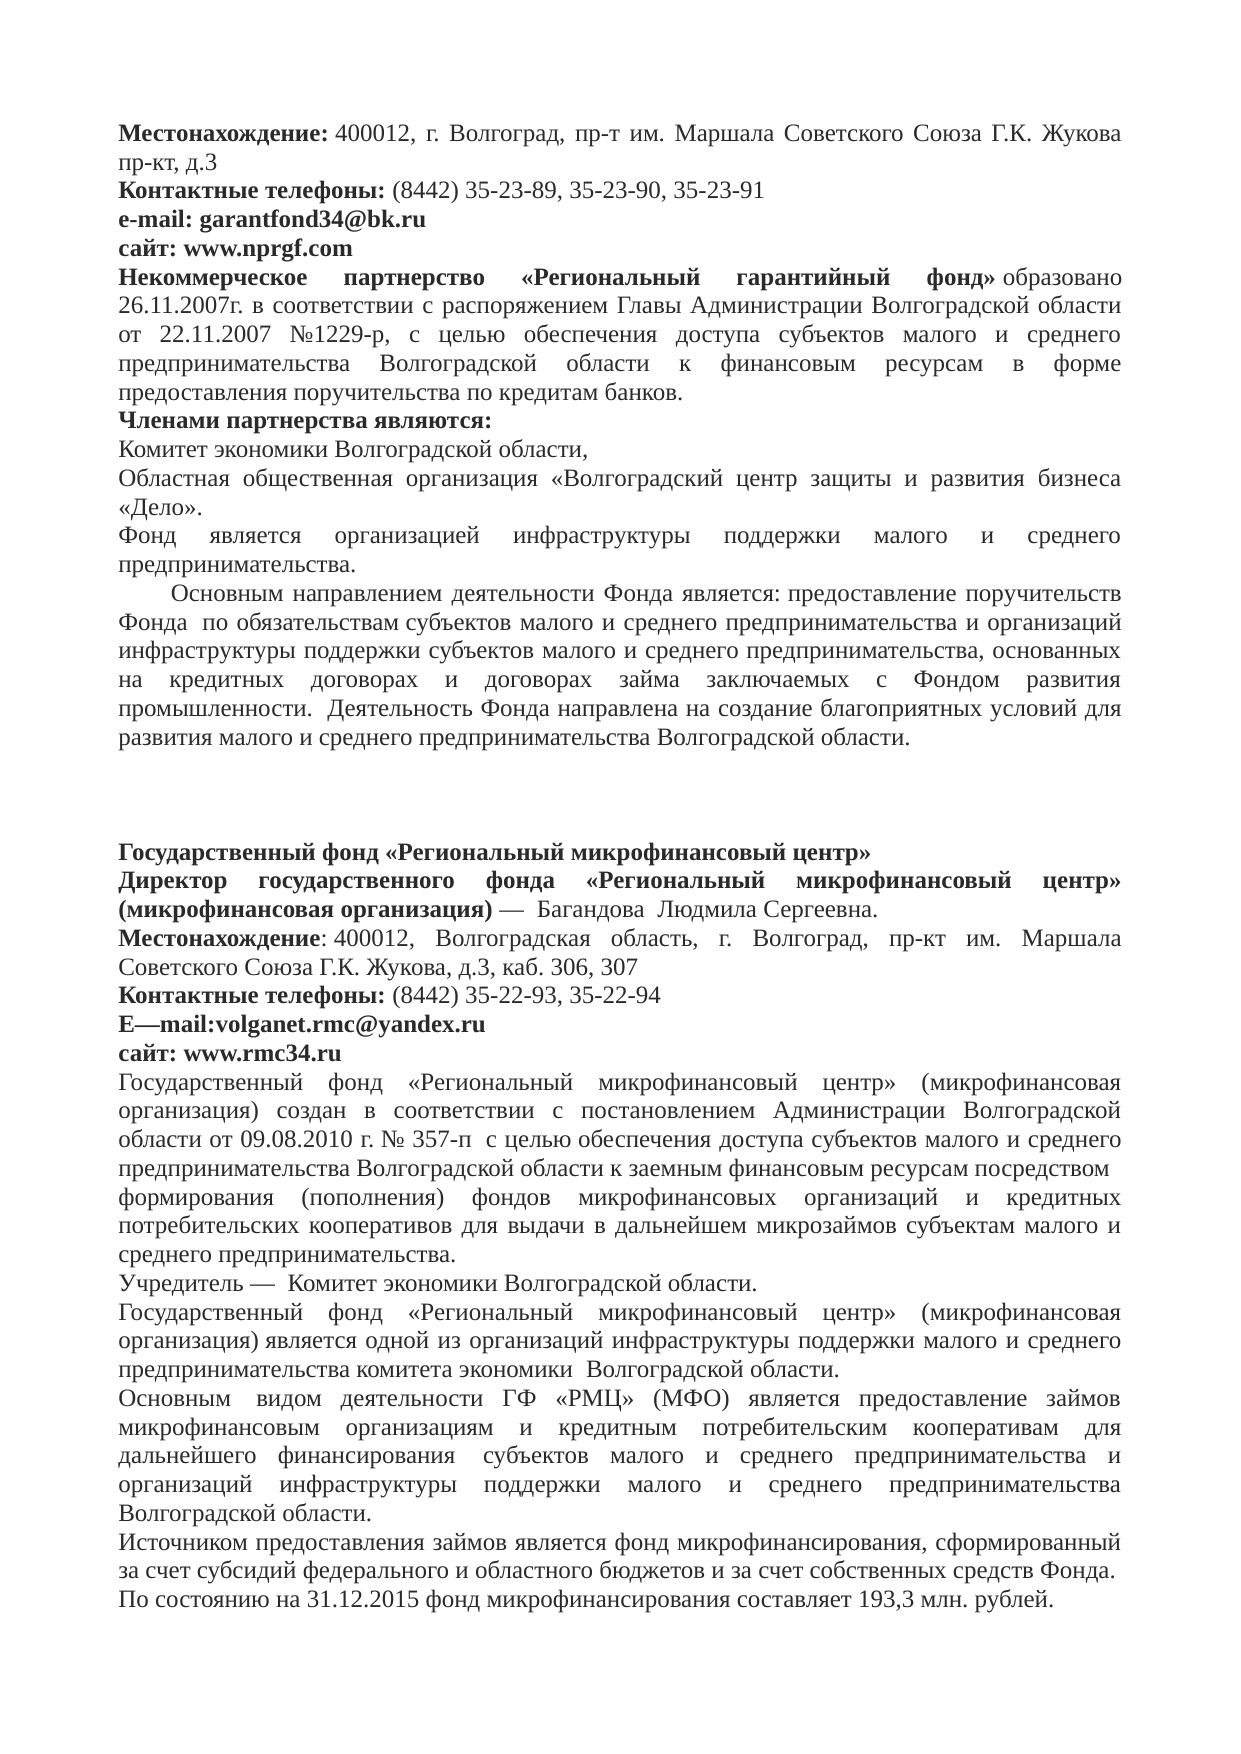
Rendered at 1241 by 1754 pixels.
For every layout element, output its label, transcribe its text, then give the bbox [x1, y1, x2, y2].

text Контактные телефоны: (8442) 35-22-93, 35-22-94 [118, 981, 1122, 1009]
text Членами партнерства являются: [118, 406, 1122, 434]
text сайт: www.rmc34.ru [118, 1038, 1122, 1067]
text Фонд является организацией инфраструктуры поддержки малого и среднего предпринимательства. [118, 521, 1122, 578]
text Комитет экономики Волгоградской области, [118, 434, 1122, 463]
text Основным видом деятельности ГФ «РМЦ» (МФО) является предоставление займов микрофинансовым организациям и кредитным потребительским кооперативам для дальнейшего финансирования субъектов малого и среднего предпринимательства и организаций инфраструктуры поддержки малого и среднего предпринимательства Волгоградской области. [118, 1383, 1122, 1527]
text Некоммерческое партнерство «Региональный гарантийный фонд» образовано 26.11.2007г. в соответствии с распоряжением Главы Администрации Волгоградской области от 22.11.2007 №1229-р, с целью обеспечения доступа субъектов малого и среднего предпринимательства Волгоградской области к финансовым ресурсам в форме предоставления поручительства по кредитам банков. [118, 262, 1122, 406]
text Учредитель — Комитет экономики Волгоградской области. [118, 1268, 1122, 1297]
text E—mail:volganet.rmc@yandex.ru [118, 1009, 1122, 1038]
text Источником предоставления займов является фонд микрофинансирования, сформированный за счет субсидий федерального и областного бюджетов и за счет собственных средств Фонда. [118, 1527, 1122, 1584]
text Государственный фонд «Региональный микрофинансовый центр» (микрофинансовая организация) является одной из организаций инфраструктуры поддержки малого и среднего предпринимательства комитета экономики Волгоградской области. [118, 1297, 1122, 1383]
text Основным направлением деятельности Фонда является: предоставление поручительств Фонда по обязательствам субъектов малого и среднего предпринимательства и организаций инфраструктуры поддержки субъектов малого и среднего предпринимательства, основанных на кредитных договорах и договорах займа заключаемых с Фондом развития промышленности. Деятельность Фонда направлена на создание благоприятных условий для развития малого и среднего предпринимательства Волгоградской области. [118, 578, 1122, 751]
text сайт: www.nprgf.com [118, 233, 1122, 262]
text Местонахождение: 400012, г. Волгоград, пр-т им. Маршала Советского Союза Г.К. Жукова пр-кт, д.3 [118, 118, 1122, 176]
text Областная общественная организация «Волгоградский центр защиты и развития бизнеса «Дело». [118, 463, 1122, 521]
text По состоянию на 31.12.2015 фонд микрофинансирования составляет 193,3 млн. рублей. [118, 1584, 1122, 1613]
text e-mail: garantfond34@bk.ru [118, 204, 1122, 233]
text Государственный фонд «Региональный микрофинансовый центр» (микрофинансовая организация) создан в соответствии с постановлением Администрации Волгоградской области от 09.08.2010 г. № 357-п с целью обеспечения доступа субъектов малого и среднего предпринимательства Волгоградской области к заемным финансовым ресурсам посредством формирования (пополнения) фондов микрофинансовых организаций и кредитных потребительских кооперативов для выдачи в дальнейшем микрозаймов субъектам малого и среднего предпринимательства. [118, 1067, 1122, 1268]
text Местонахождение: 400012, Волгоградская область, г. Волгоград, пр-кт им. Маршала Советского Союза Г.К. Жукова, д.3, каб. 306, 307 [118, 923, 1122, 981]
text Государственный фонд «Региональный микрофинансовый центр» [118, 837, 1122, 866]
text Контактные телефоны: (8442) 35-23-89, 35-23-90, 35-23-91 [118, 176, 1122, 204]
text Директор государственного фонда «Региональный микрофинансовый центр» (микрофинансовая организация) — Багандова Людмила Сергеевна. [118, 866, 1122, 923]
